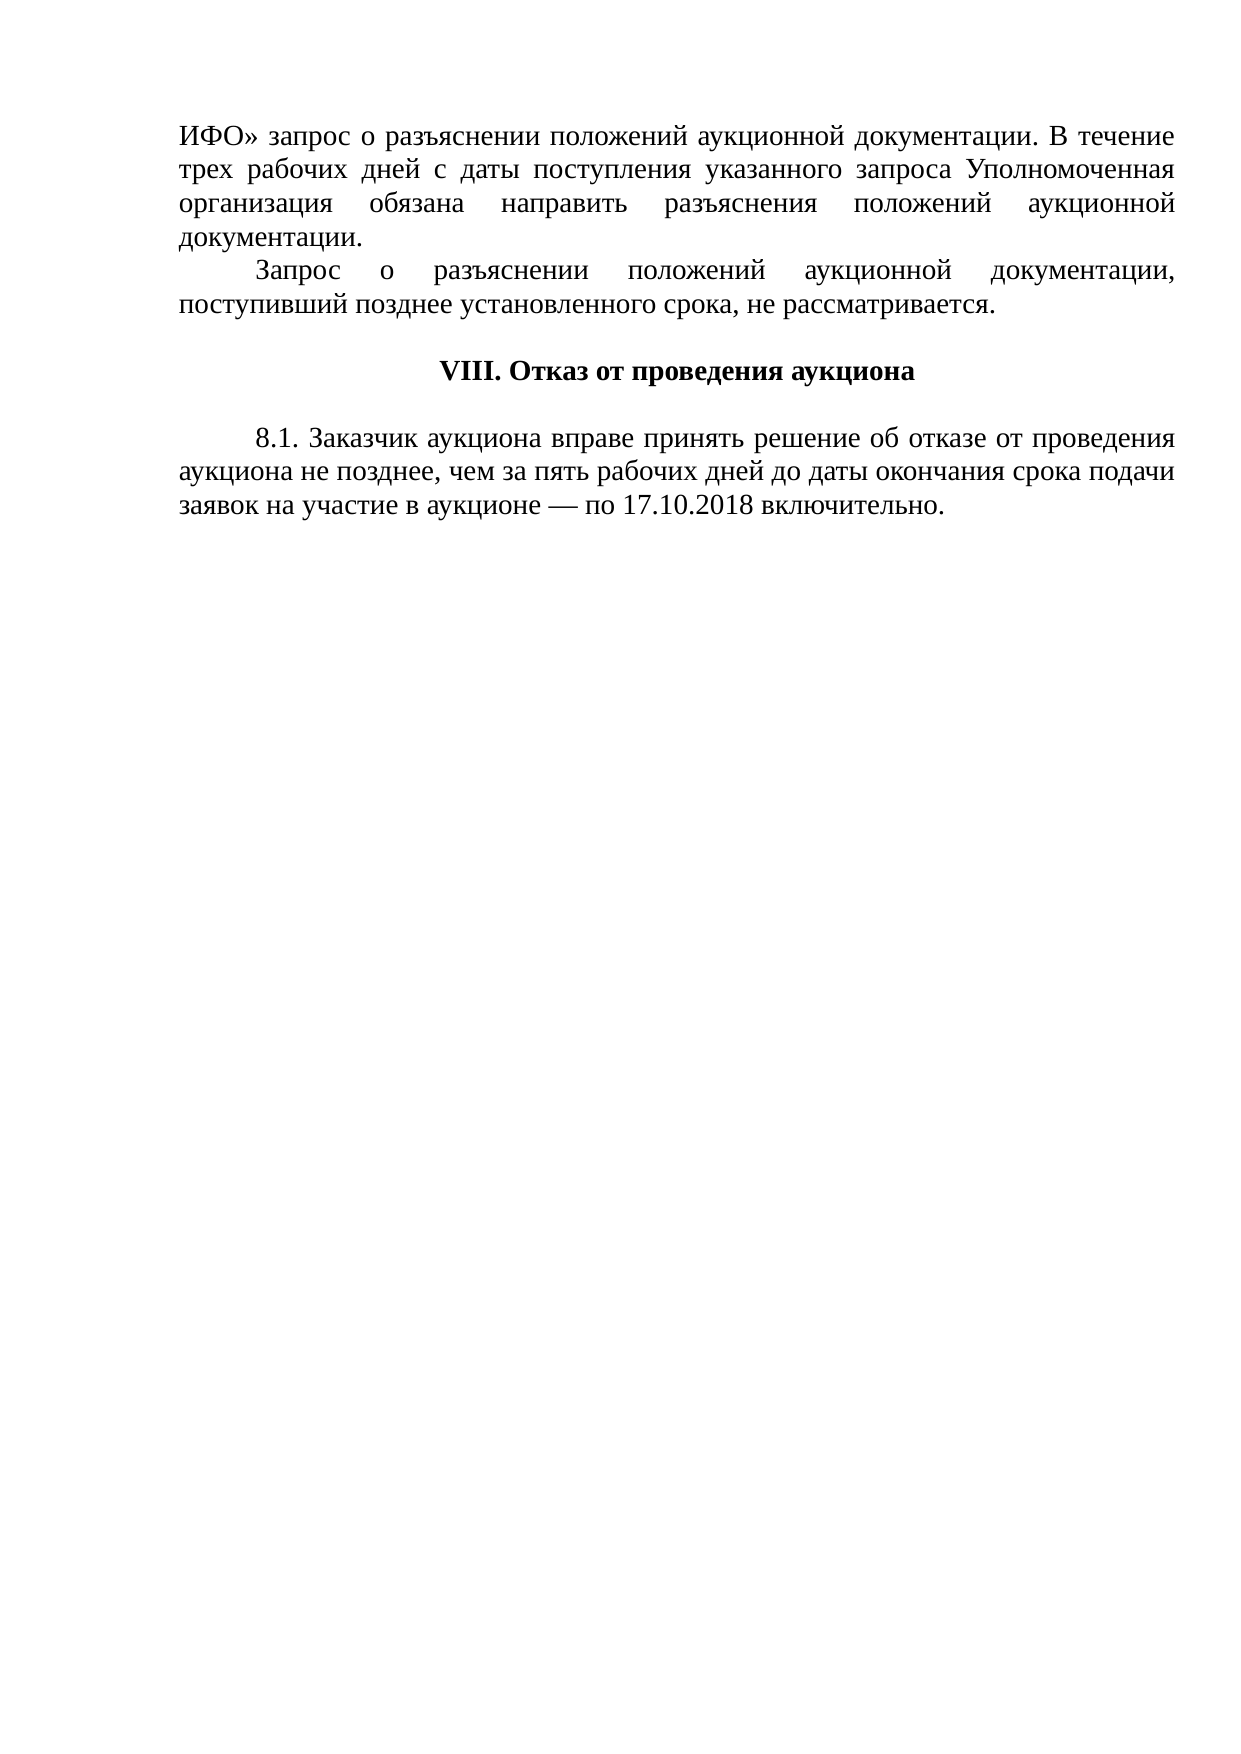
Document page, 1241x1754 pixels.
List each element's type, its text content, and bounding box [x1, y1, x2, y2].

text ИФО» запрос о разъяснении положений аукционной документации. В течение трех рабочих дней с даты поступления указанного запроса Уполномоченная организация обязана направить разъяснения положений аукционной документации. [178, 118, 1176, 252]
text VIII. Отказ от проведения аукциона [178, 353, 1176, 386]
text Запрос о разъяснении положений аукционной документации, поступивший позднее установленного срока, не рассматривается. [178, 252, 1176, 319]
text 8.1. Заказчик аукциона вправе принять решение об отказе от проведения аукциона не позднее, чем за пять рабочих дней до даты окончания срока подачи заявок на участие в аукционе — по 17.10.2018 включительно. [178, 420, 1176, 521]
